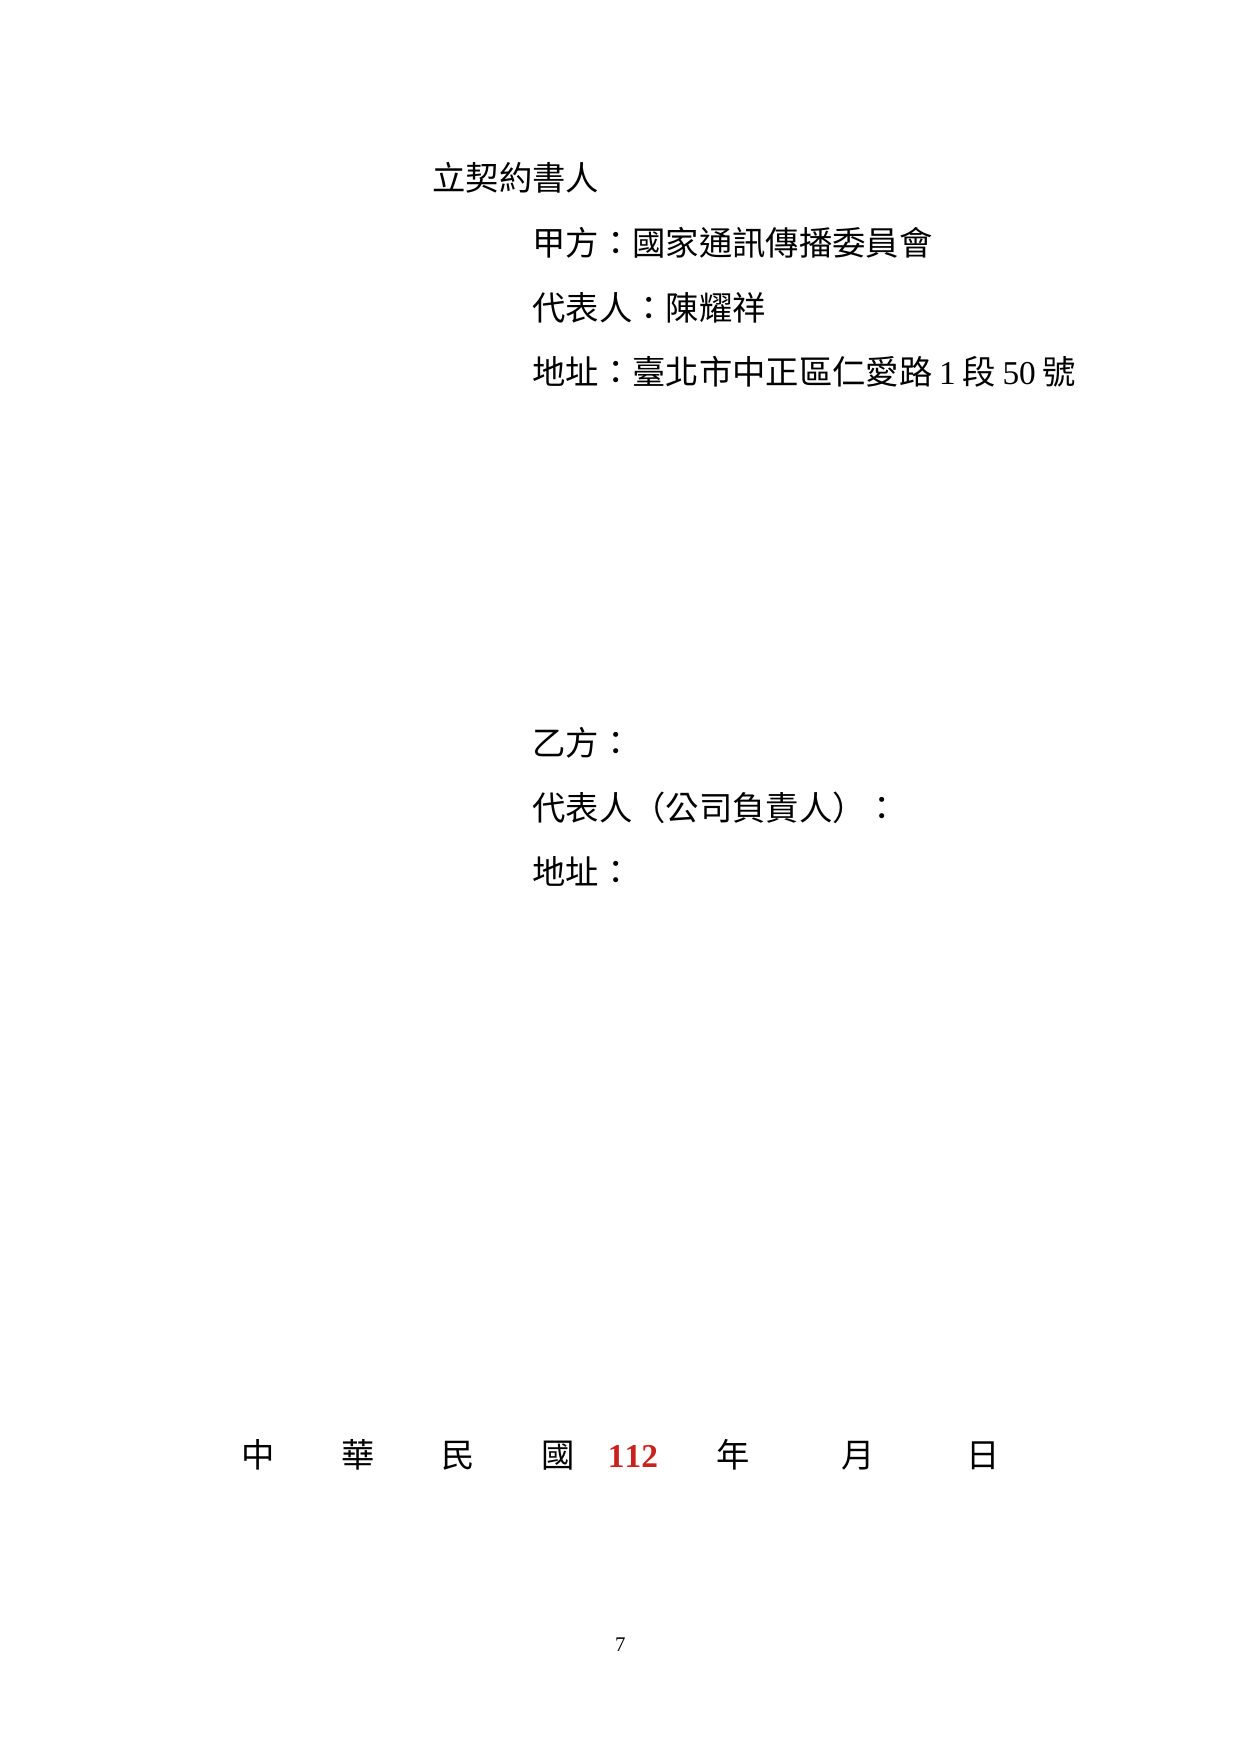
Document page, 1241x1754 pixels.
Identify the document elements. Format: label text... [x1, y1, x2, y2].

text 甲方：國家通訊傳播委員會 [284, 219, 1108, 264]
text 乙方： [292, 719, 1108, 764]
text 中 華 民 國 112 年 月 日 [132, 1429, 1108, 1477]
text 地址： [292, 848, 1108, 894]
text 立契約書人 [186, 154, 1108, 200]
text 代表人（公司負責人）： [292, 783, 1108, 829]
text 代表人：陳耀祥 [284, 283, 1108, 329]
text 地址：臺北市中正區仁愛路1段50號 [284, 348, 1108, 394]
